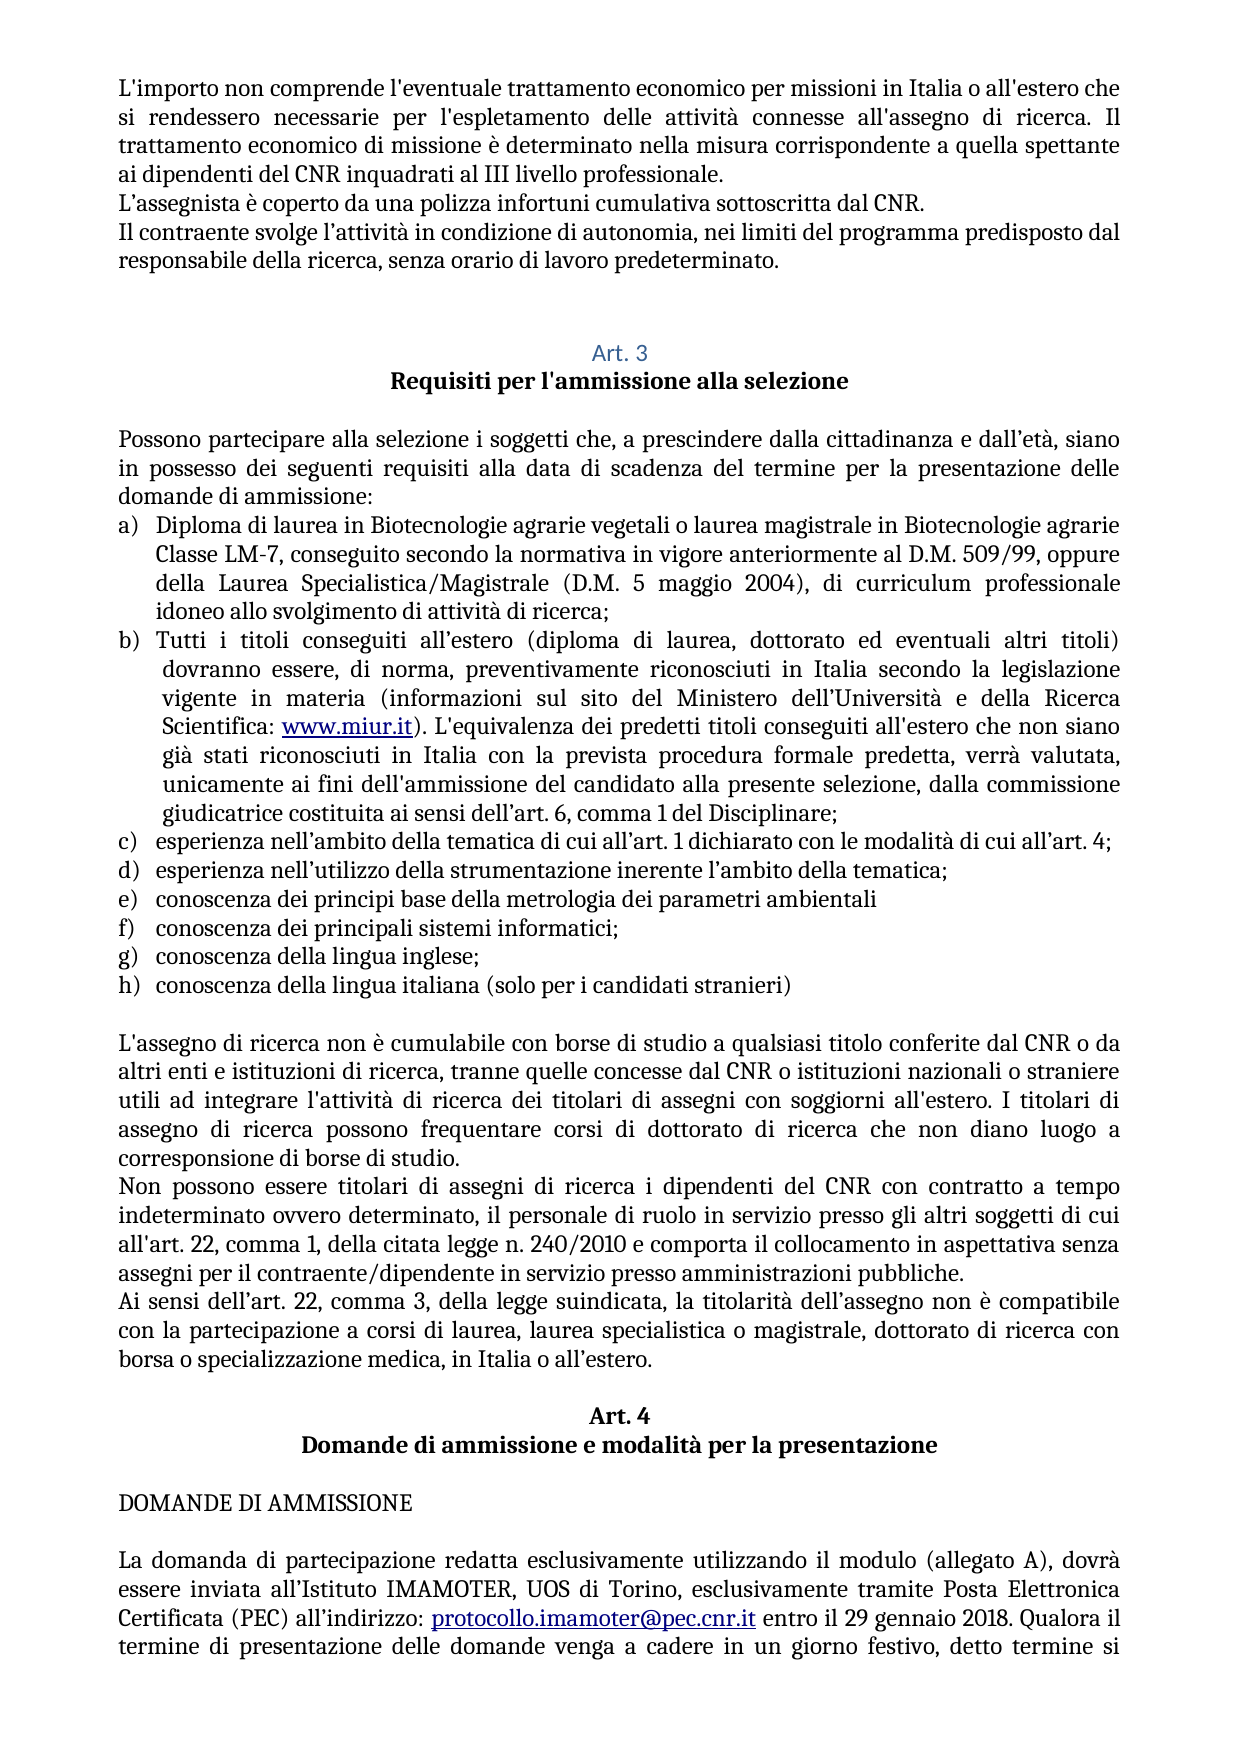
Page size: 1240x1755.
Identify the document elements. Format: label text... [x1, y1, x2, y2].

text Requisiti per l'ammissione alla selezione [118, 367, 1121, 396]
list conoscenza dei principi base della metrologia dei parametri ambientali [118, 885, 1121, 913]
list Tutti i titoli conseguiti all’estero (diploma di laurea, dottorato ed eventuali altri titoli) dovranno essere, di norma, preventivamente riconosciuti in Italia secondo la legislazione vigente in materia (informazioni sul sito del Ministero dell’Università e della Ricerca Scientifica: www.miur.it). L'equivalenza dei predetti titoli conseguiti all'estero che non siano già stati riconosciuti in Italia con la prevista procedura formale predetta, verrà valutata, unicamente ai fini dell'ammissione del candidato alla presente selezione, dalla commissione giudicatrice costituita ai sensi dell’art. 6, comma 1 del Disciplinare; [118, 626, 1121, 827]
text Domande di ammissione e modalità per la presentazione [118, 1431, 1121, 1460]
list conoscenza dei principali sistemi informatici; [118, 913, 1121, 942]
list Diploma di laurea in Biotecnologie agrarie vegetali o laurea magistrale in Biotecnologie agrarie Classe LM-7, conseguito secondo la normativa in vigore anteriormente al D.M. 509/99, oppure della Laurea Specialistica/Magistrale (D.M. 5 maggio 2004), di curriculum professionale idoneo allo svolgimento di attività di ricerca; [118, 511, 1121, 626]
text L'importo non comprende l'eventuale trattamento economico per missioni in Italia o all'estero che si rendessero necessarie per l'espletamento delle attività connesse all'assegno di ricerca. Il trattamento economico di missione è determinato nella misura corrispondente a quella spettante ai dipendenti del CNR inquadrati al III livello professionale. [118, 74, 1121, 189]
text Possono partecipare alla selezione i soggetti che, a prescindere dalla cittadinanza e dall’età, siano in possesso dei seguenti requisiti alla data di scadenza del termine per la presentazione delle domande di ammissione: [118, 425, 1121, 511]
list esperienza nell’ambito della tematica di cui all’art. 1 dichiarato con le modalità di cui all’art. 4; [118, 827, 1121, 856]
text DOMANDE DI AMMISSIONE [118, 1488, 1121, 1517]
subtitle Art. 3 [118, 337, 1121, 367]
text L’assegnista è coperto da una polizza infortuni cumulativa sottoscritta dal CNR. [118, 189, 1121, 218]
list esperienza nell’utilizzo della strumentazione inerente l’ambito della tematica; [118, 856, 1121, 885]
list conoscenza della lingua inglese; [118, 942, 1121, 971]
text La domanda di partecipazione redatta esclusivamente utilizzando il modulo (allegato A), dovrà essere inviata all’Istituto IMAMOTER, UOS di Torino, esclusivamente tramite Posta Elettronica Certificata (PEC) all’indirizzo: protocollo.imamoter@pec.cnr.it entro il 29 gennaio 2018. Qualora il termine di presentazione delle domande venga a cadere in un giorno festivo, detto termine si [118, 1546, 1121, 1661]
text Il contraente svolge l’attività in condizione di autonomia, nei limiti del programma predisposto dal responsabile della ricerca, senza orario di lavoro predeterminato. [118, 218, 1121, 275]
text Art. 4 [118, 1402, 1121, 1431]
list conoscenza della lingua italiana (solo per i candidati stranieri) [118, 971, 1121, 1000]
text L'assegno di ricerca non è cumulabile con borse di studio a qualsiasi titolo conferite dal CNR o da altri enti e istituzioni di ricerca, tranne quelle concesse dal CNR o istituzioni nazionali o straniere utili ad integrare l'attività di ricerca dei titolari di assegni con soggiorni all'estero. I titolari di assegno di ricerca possono frequentare corsi di dottorato di ricerca che non diano luogo a corresponsione di borse di studio. [118, 1028, 1121, 1172]
text Non possono essere titolari di assegni di ricerca i dipendenti del CNR con contratto a tempo indeterminato ovvero determinato, il personale di ruolo in servizio presso gli altri soggetti di cui all'art. 22, comma 1, della citata legge n. 240/2010 e comporta il collocamento in aspettativa senza assegni per il contraente/dipendente in servizio presso amministrazioni pubbliche. [118, 1172, 1121, 1287]
text Ai sensi dell’art. 22, comma 3, della legge suindicata, la titolarità dell’assegno non è compatibile con la partecipazione a corsi di laurea, laurea specialistica o magistrale, dottorato di ricerca con borsa o specializzazione medica, in Italia o all’estero. [118, 1287, 1121, 1373]
